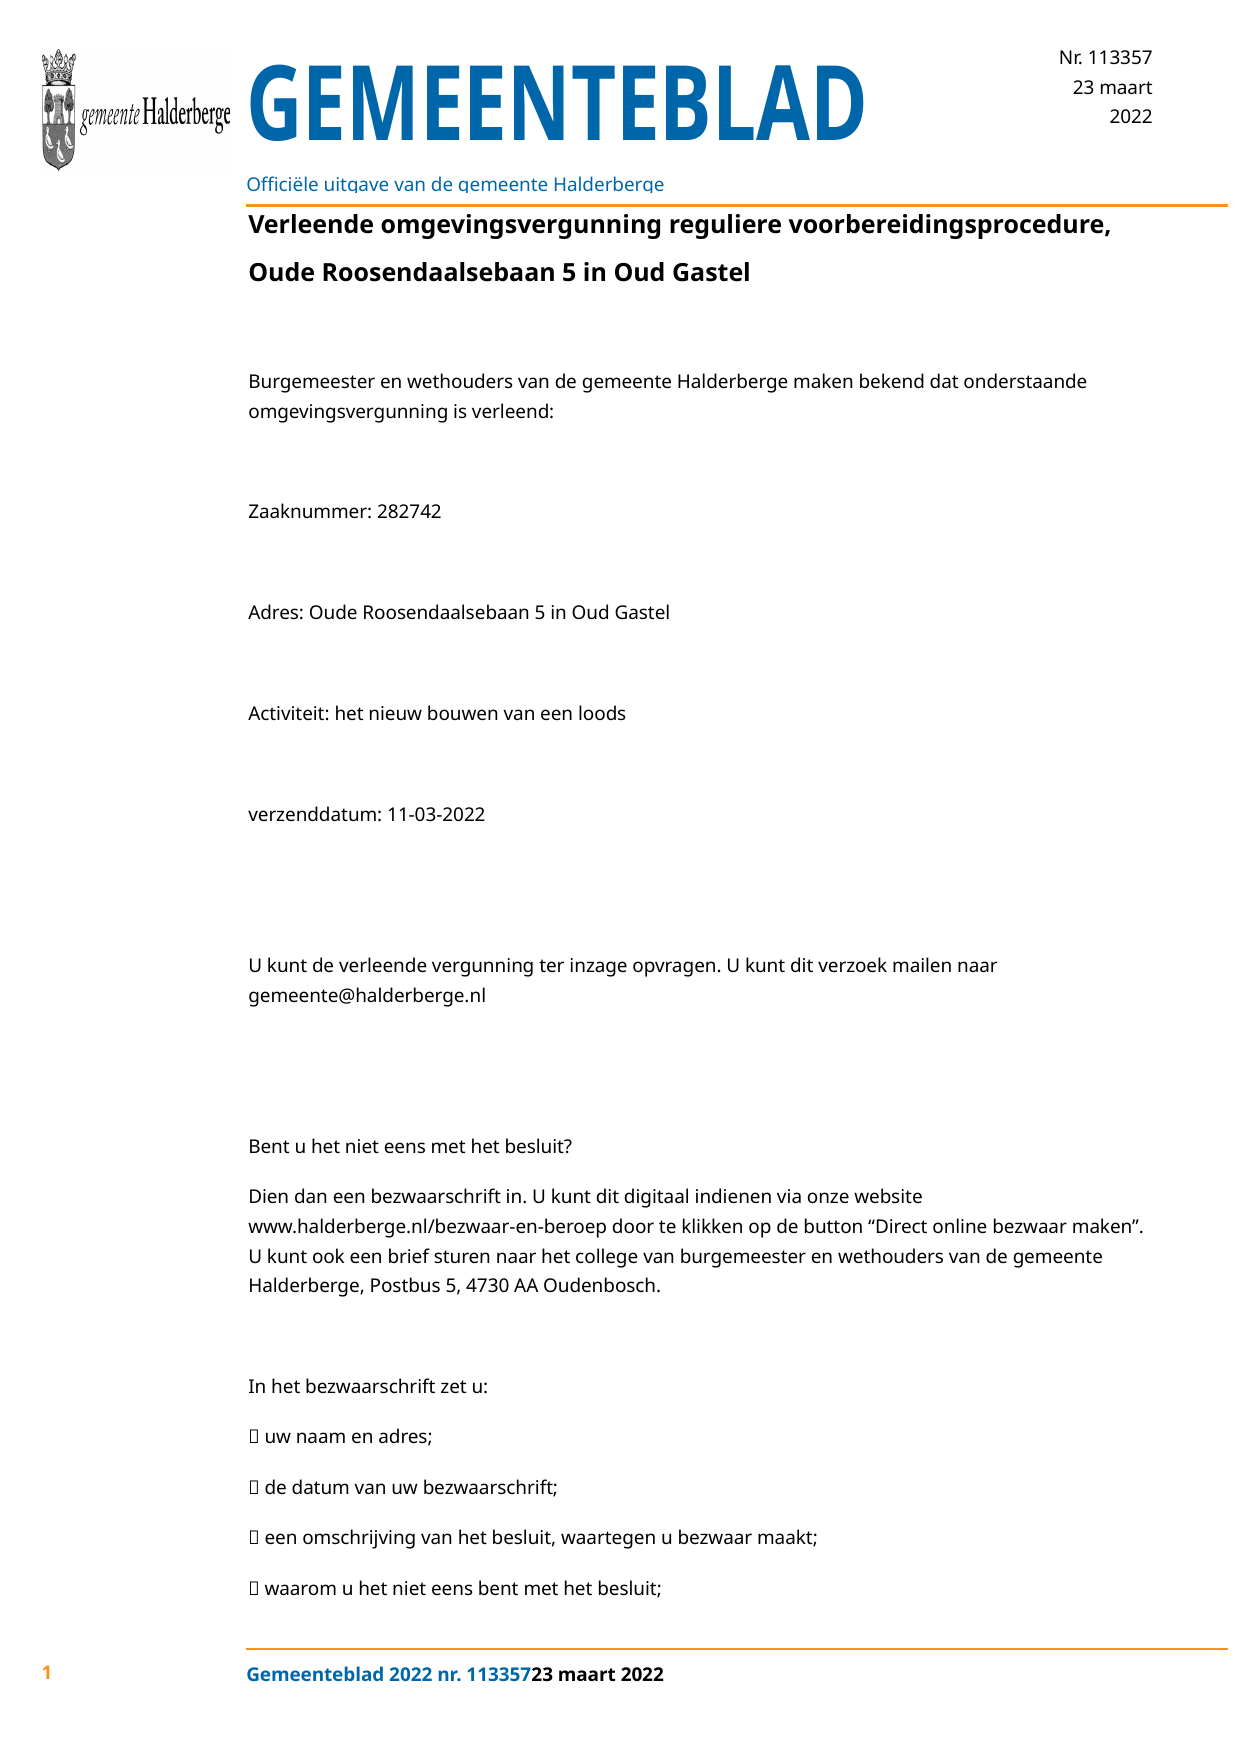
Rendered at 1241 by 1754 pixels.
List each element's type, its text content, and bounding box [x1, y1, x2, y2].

text Adres: Oude Roosendaalsebaan 5 in Oud Gastel [248, 599, 1152, 625]
text  waarom u het niet eens bent met het besluit; [248, 1575, 1152, 1601]
text Verleende omgevingsvergunning reguliere voorbereidingsprocedure, Oude Roosendaalsebaan 5 in Oud Gastel [248, 207, 1152, 288]
text Burgemeester en wethouders van de gemeente Halderberge maken bekend dat onderstaande omgevingsvergunning is verleend: [248, 368, 1152, 424]
text U kunt de verleende vergunning ter inzage opvragen. U kunt dit verzoek mailen naar gemeente@halderberge.nl [248, 952, 1152, 1008]
picture [41, 47, 231, 172]
text In het bezwaarschrift zet u: [248, 1373, 1152, 1399]
text  uw naam en adres; [248, 1424, 1152, 1449]
text Dien dan een bezwaarschrift in. U kunt dit digitaal indienen via onze website www.halderberge.nl/bezwaar-en-beroep door te klikken op de button “Direct online bezwaar maken”. U kunt ook een brief sturen naar het college van burgemeester en wethouders van de gemeente Halderberge, Postbus 5, 4730 AA Oudenbosch. [248, 1184, 1152, 1298]
text Bent u het niet eens met het besluit? [248, 1133, 1152, 1159]
text  een omschrijving van het besluit, waartegen u bezwaar maakt; [248, 1524, 1152, 1550]
text  de datum van uw bezwaarschrift; [248, 1474, 1152, 1500]
text Activiteit: het nieuw bouwen van een loods [248, 700, 1152, 726]
text Zaaknummer: 282742 [248, 499, 1152, 524]
text verzenddatum: 11-03-2022 [248, 801, 1152, 827]
